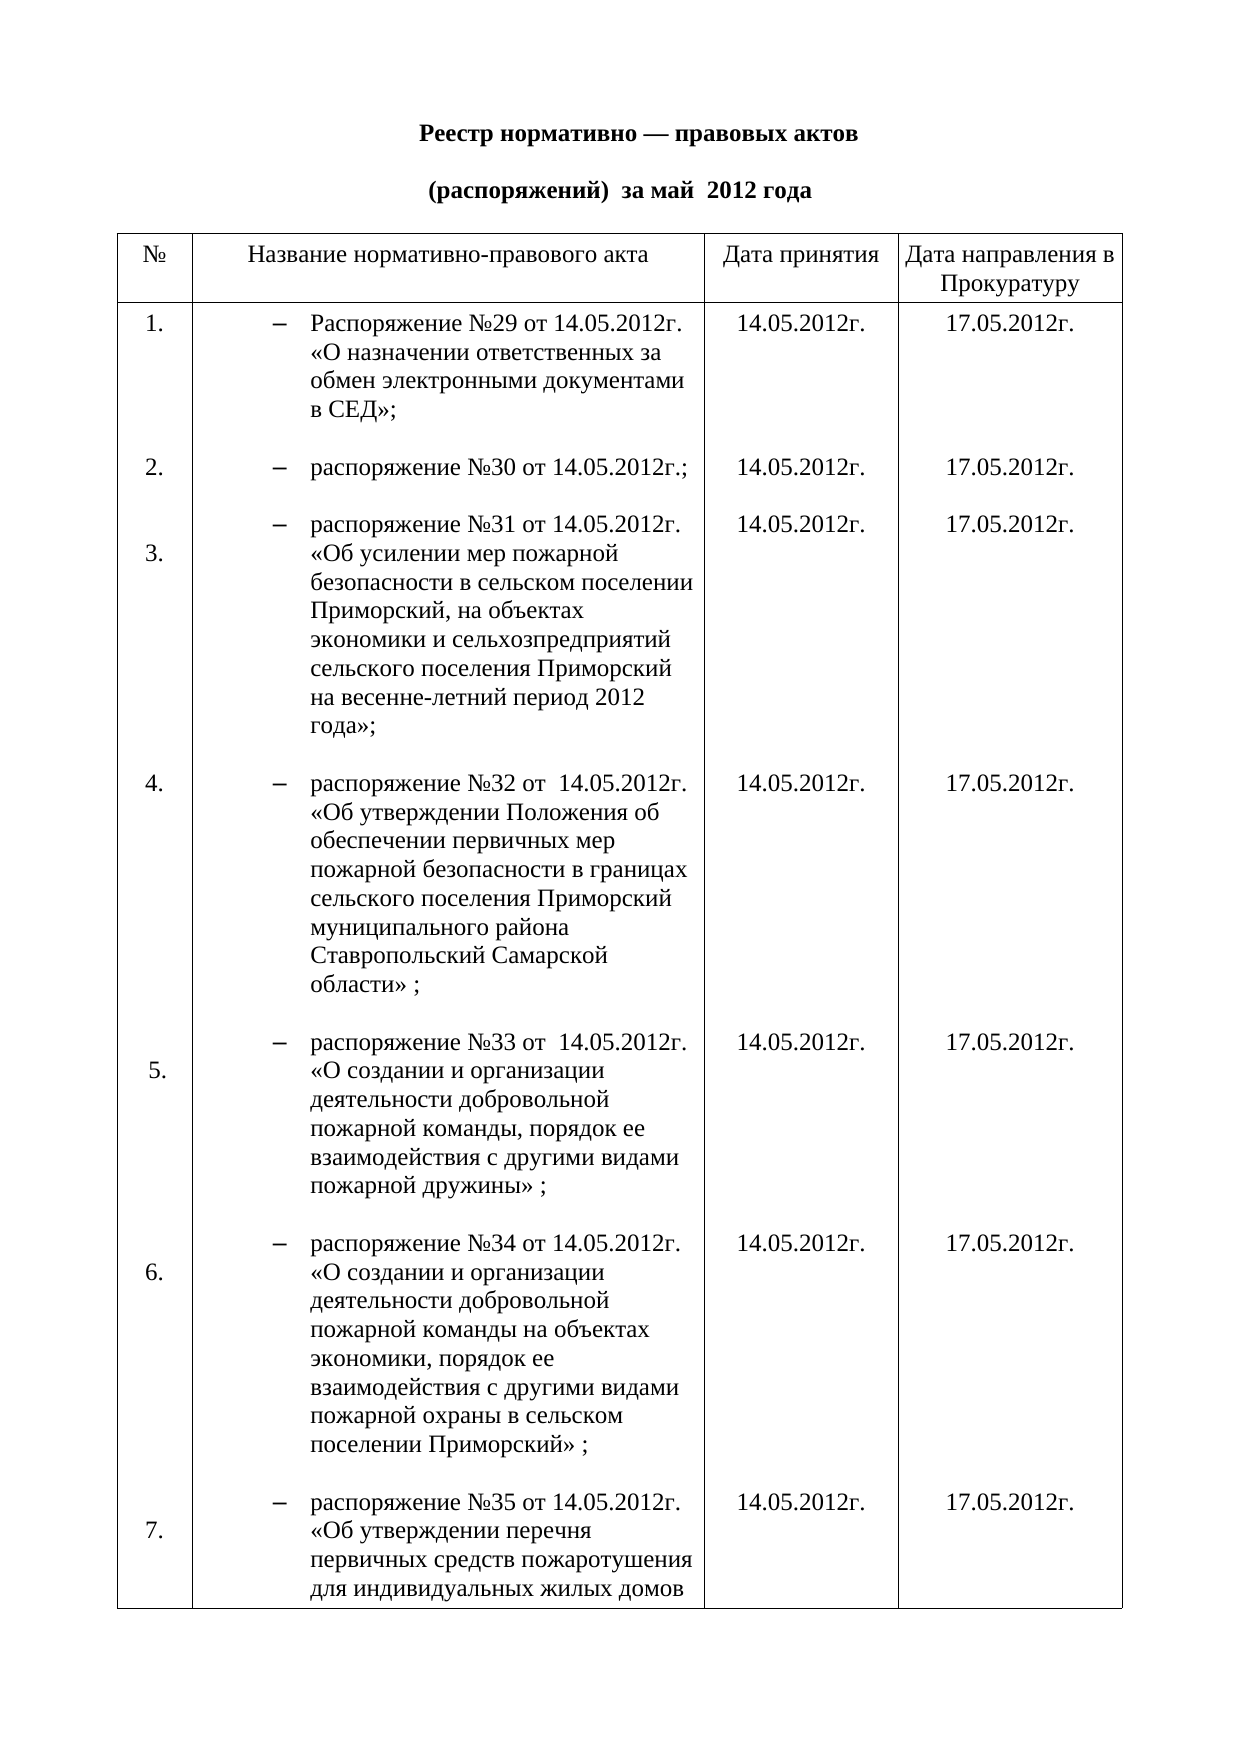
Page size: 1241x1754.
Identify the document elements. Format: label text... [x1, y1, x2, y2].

table_header Название нормативно-правового акта [193, 234, 704, 302]
text Реестр нормативно — правовых актов [118, 118, 1122, 147]
table_header Дата принятия [705, 234, 898, 302]
table_header № [118, 234, 192, 302]
table_header Дата направления в Прокуратуру [899, 234, 1122, 302]
table_cell Распоряжение №29 от 14.05.2012г. «О назначении ответственных за обмен электронными документами в СЕД»; распоряжение №30 от 14.05.2012г.; распоряжение №31 от 14.05.2012г. «Об усилении мер пожарной безопасности в сельском поселении Приморский, на объектах экономики и сельхозпредприятий сельского поселения Приморский на весенне-летний период 2012 года»; распоряжение №32 от 14.05.2012г. «Об утверждении Положения об обеспечении первичных мер пожарной безопасности в границах сельского поселения Приморский муниципального района Ставропольский Самарской области» ; распоряжение №33 от 14.05.2012г. «О создании и организации деятельности добровольной пожарной команды, порядок ее взаимодействия с другими видами пожарной дружины» ; распоряжение №34 от 14.05.2012г. «О создании и организации деятельности добровольной пожарной команды на объектах экономики, порядок ее взаимодействия с другими видами пожарной охраны в сельском поселении Приморский» ; распоряжение №35 от 14.05.2012г. «Об утверждении перечня первичных средств пожаротушения для индивидуальных жилых домов [193, 303, 704, 1608]
table_cell 14.05.2012г. 14.05.2012г. 14.05.2012г. 14.05.2012г. 14.05.2012г. 14.05.2012г. 14.05.2012г. [705, 303, 898, 1608]
table_cell 1. 2. 3. 4. 5. 6. 7. [118, 303, 192, 1608]
text (распоряжений) за май 2012 года [118, 176, 1122, 204]
table_cell 17.05.2012г. 17.05.2012г. 17.05.2012г. 17.05.2012г. 17.05.2012г. 17.05.2012г. 17.05.2012г. [899, 303, 1122, 1608]
